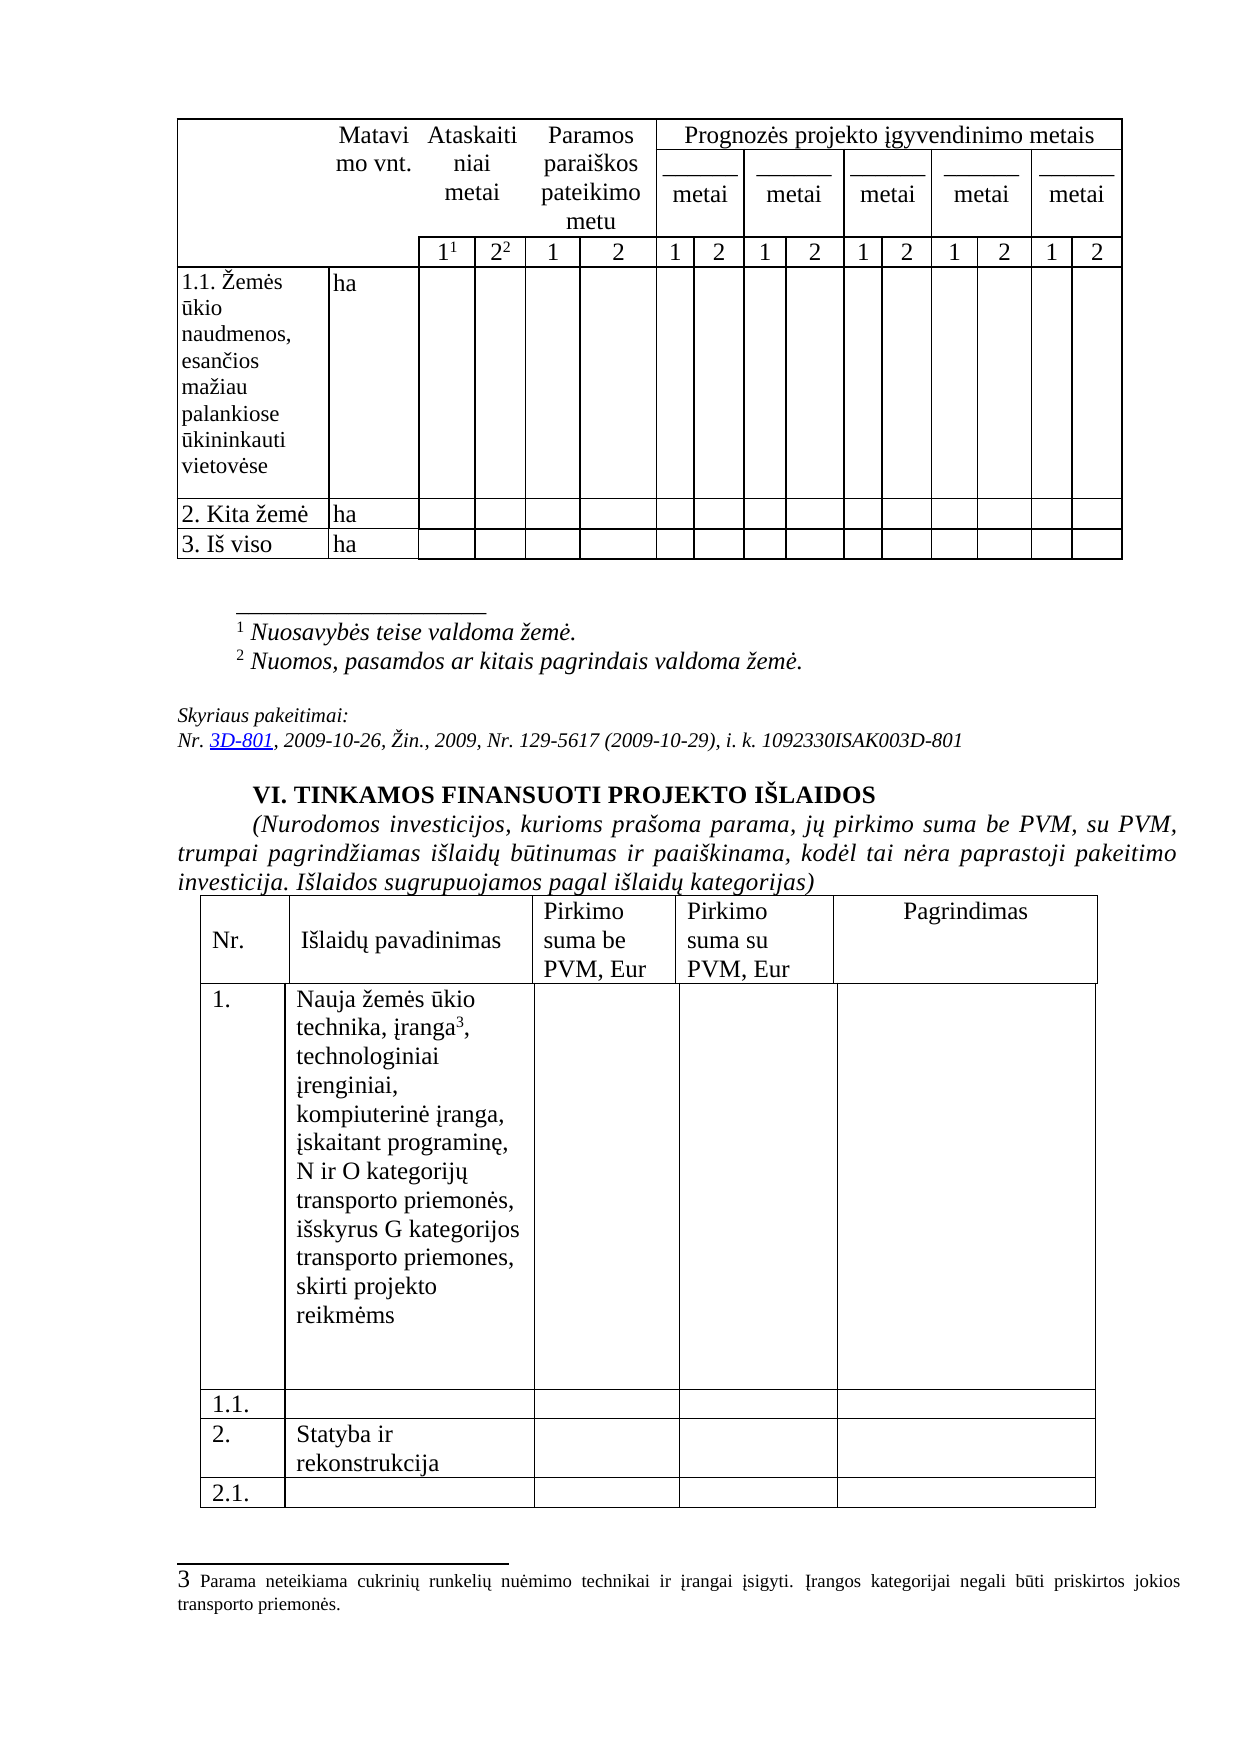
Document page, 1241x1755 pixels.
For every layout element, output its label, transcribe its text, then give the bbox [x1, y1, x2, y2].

table_cell [787, 499, 843, 528]
table_cell [680, 1390, 837, 1418]
table_cell [883, 530, 931, 558]
table_cell [419, 530, 474, 558]
table_cell [932, 268, 977, 497]
table_cell [286, 1390, 534, 1418]
table_cell [883, 268, 931, 497]
table_cell [978, 530, 1031, 558]
table_cell 2.1. [201, 1478, 284, 1507]
table_cell [526, 530, 579, 558]
table_cell [883, 499, 931, 528]
table_header Pirkimo suma be PVM, Eur [533, 896, 675, 983]
table_cell [680, 1478, 837, 1507]
table_cell [787, 268, 843, 497]
table_header [178, 120, 329, 266]
table_cell [174, 983, 200, 1388]
table_cell [174, 1477, 200, 1507]
table_cell [476, 499, 525, 528]
table_header Išlaidų pavadinimas [290, 896, 532, 983]
table_cell 1 [845, 238, 881, 266]
table_cell [476, 530, 525, 558]
table_cell [581, 530, 656, 558]
table_cell [838, 984, 1095, 1388]
text Skyriaus pakeitimai: [177, 703, 1181, 727]
table_header Ataskaitiniai metai [419, 120, 525, 236]
table_header Matavimo vnt. [329, 120, 419, 266]
table_cell [286, 1478, 534, 1507]
table_cell [535, 1390, 679, 1418]
table_cell 2 [695, 238, 743, 266]
table_cell [838, 1419, 1095, 1477]
table_cell [1032, 268, 1071, 497]
table_cell [174, 1389, 200, 1418]
table_cell [526, 499, 579, 528]
table_header Nr. [201, 896, 289, 983]
table_cell ha [329, 529, 418, 558]
table_cell [695, 268, 743, 497]
table_cell [745, 268, 785, 497]
table_cell [680, 1419, 837, 1477]
table_cell [1032, 530, 1071, 558]
table_cell ______metai [657, 150, 743, 236]
table_cell [526, 268, 579, 497]
table_cell ha [330, 268, 418, 497]
table_cell [932, 530, 977, 558]
table_cell ha [330, 499, 418, 528]
text VI. TINKAMOS FINANSUOTI PROJEKTO IŠLAIDOS [177, 780, 1181, 809]
table_cell [845, 530, 881, 558]
table_cell 2 [883, 238, 931, 266]
table_cell [978, 268, 1031, 497]
table_cell Nauja žemės ūkio technika, įranga, technologiniai įrenginiai, kompiuterinė įranga, įskaitant programinę, N ir O kategorijų transporto priemonės, išskyrus G kategorijos transporto priemones, skirti projekto reikmėms [286, 984, 534, 1388]
table_cell 1.1. [201, 1390, 284, 1418]
table_cell 2 [581, 238, 656, 266]
table_cell Statyba ir rekonstrukcija [286, 1419, 534, 1477]
table_cell [657, 499, 693, 528]
table_cell [1120, 1418, 1178, 1477]
table_cell [978, 499, 1031, 528]
table_cell 2 [1073, 238, 1121, 266]
table_cell [1073, 530, 1121, 558]
table_cell [845, 499, 881, 528]
table_cell [535, 984, 679, 1388]
table_cell [845, 268, 881, 497]
table_cell [1096, 983, 1120, 1388]
table_cell [745, 530, 785, 558]
table_cell [1073, 499, 1121, 528]
table_cell [1032, 499, 1071, 528]
table_cell [581, 268, 656, 497]
table_cell [932, 499, 977, 528]
table_cell 1 [745, 238, 785, 266]
text (Nurodomos investicijos, kurioms prašoma parama, jų pirkimo suma be PVM, su PVM, trumpai pagrindžiamas išlaidų būtinumas ir paaiškinama, kodėl tai nėra paprastoji pakeitimo investicija. Išlaidos sugrupuojamos pagal išlaidų kategorijas) [177, 809, 1181, 895]
table_cell 1.1. Žemės ūkio naudmenos, esančios mažiau palankiose ūkininkauti vietovėse [178, 268, 328, 497]
table_header Pagrindimas [834, 896, 1097, 983]
table_header Prognozės projekto įgyvendinimo metais [657, 120, 1121, 148]
table_cell [1096, 1418, 1120, 1477]
table_cell ______metai [845, 150, 931, 236]
text Nr. 3D-801, 2009-10-26, Žin., 2009, Nr. 129-5617 (2009-10-29), i. k. 1092330ISAK003D-801 [177, 727, 1181, 752]
table_cell 1 [1032, 238, 1071, 266]
text 1 Nuosavybės teise valdoma žemė. [177, 617, 1181, 646]
table_cell [1120, 1477, 1178, 1507]
table_cell [535, 1478, 679, 1507]
table_header Pirkimo suma su PVM, Eur [676, 896, 833, 983]
table_cell 22 [476, 238, 525, 266]
table_cell 1 [657, 238, 693, 266]
table_cell 2 [978, 238, 1031, 266]
table_header [1098, 895, 1178, 983]
table_cell 1 [526, 238, 579, 266]
table_cell [657, 530, 693, 558]
table_cell [420, 268, 474, 497]
table_cell [695, 499, 743, 528]
table_cell [1120, 983, 1178, 1388]
table_cell [535, 1419, 679, 1477]
table_header [174, 895, 200, 983]
table_cell [1096, 1389, 1120, 1418]
table_cell [581, 499, 656, 528]
table_cell ______metai [1032, 150, 1121, 236]
table_cell [420, 499, 474, 528]
table_cell [838, 1478, 1095, 1507]
table_cell [838, 1390, 1095, 1418]
table_cell [787, 530, 843, 558]
table_cell 1 [932, 238, 977, 266]
table_cell 2. Kita žemė [178, 499, 328, 528]
text ____________________ [177, 588, 1181, 617]
table_cell 3. Iš viso [178, 529, 328, 558]
table_cell 2 [787, 238, 843, 266]
table_cell ______metai [932, 150, 1031, 236]
table_cell 2. [201, 1419, 284, 1477]
table_cell [1120, 1389, 1178, 1418]
table_cell 11 [420, 238, 474, 266]
table_cell [680, 984, 837, 1388]
table_cell 1. [201, 984, 284, 1388]
table_cell ______metai [745, 150, 843, 236]
table_cell [745, 499, 785, 528]
table_cell [1073, 268, 1121, 497]
table_cell [657, 268, 693, 497]
table_cell [1096, 1477, 1120, 1507]
table_cell [174, 1418, 200, 1477]
table_header Paramos paraiškos pateikimo metu [525, 120, 656, 236]
text 2 Nuomos, pasamdos ar kitais pagrindais valdoma žemė. [177, 646, 1181, 675]
table_cell [695, 530, 743, 558]
table_cell [476, 268, 525, 497]
